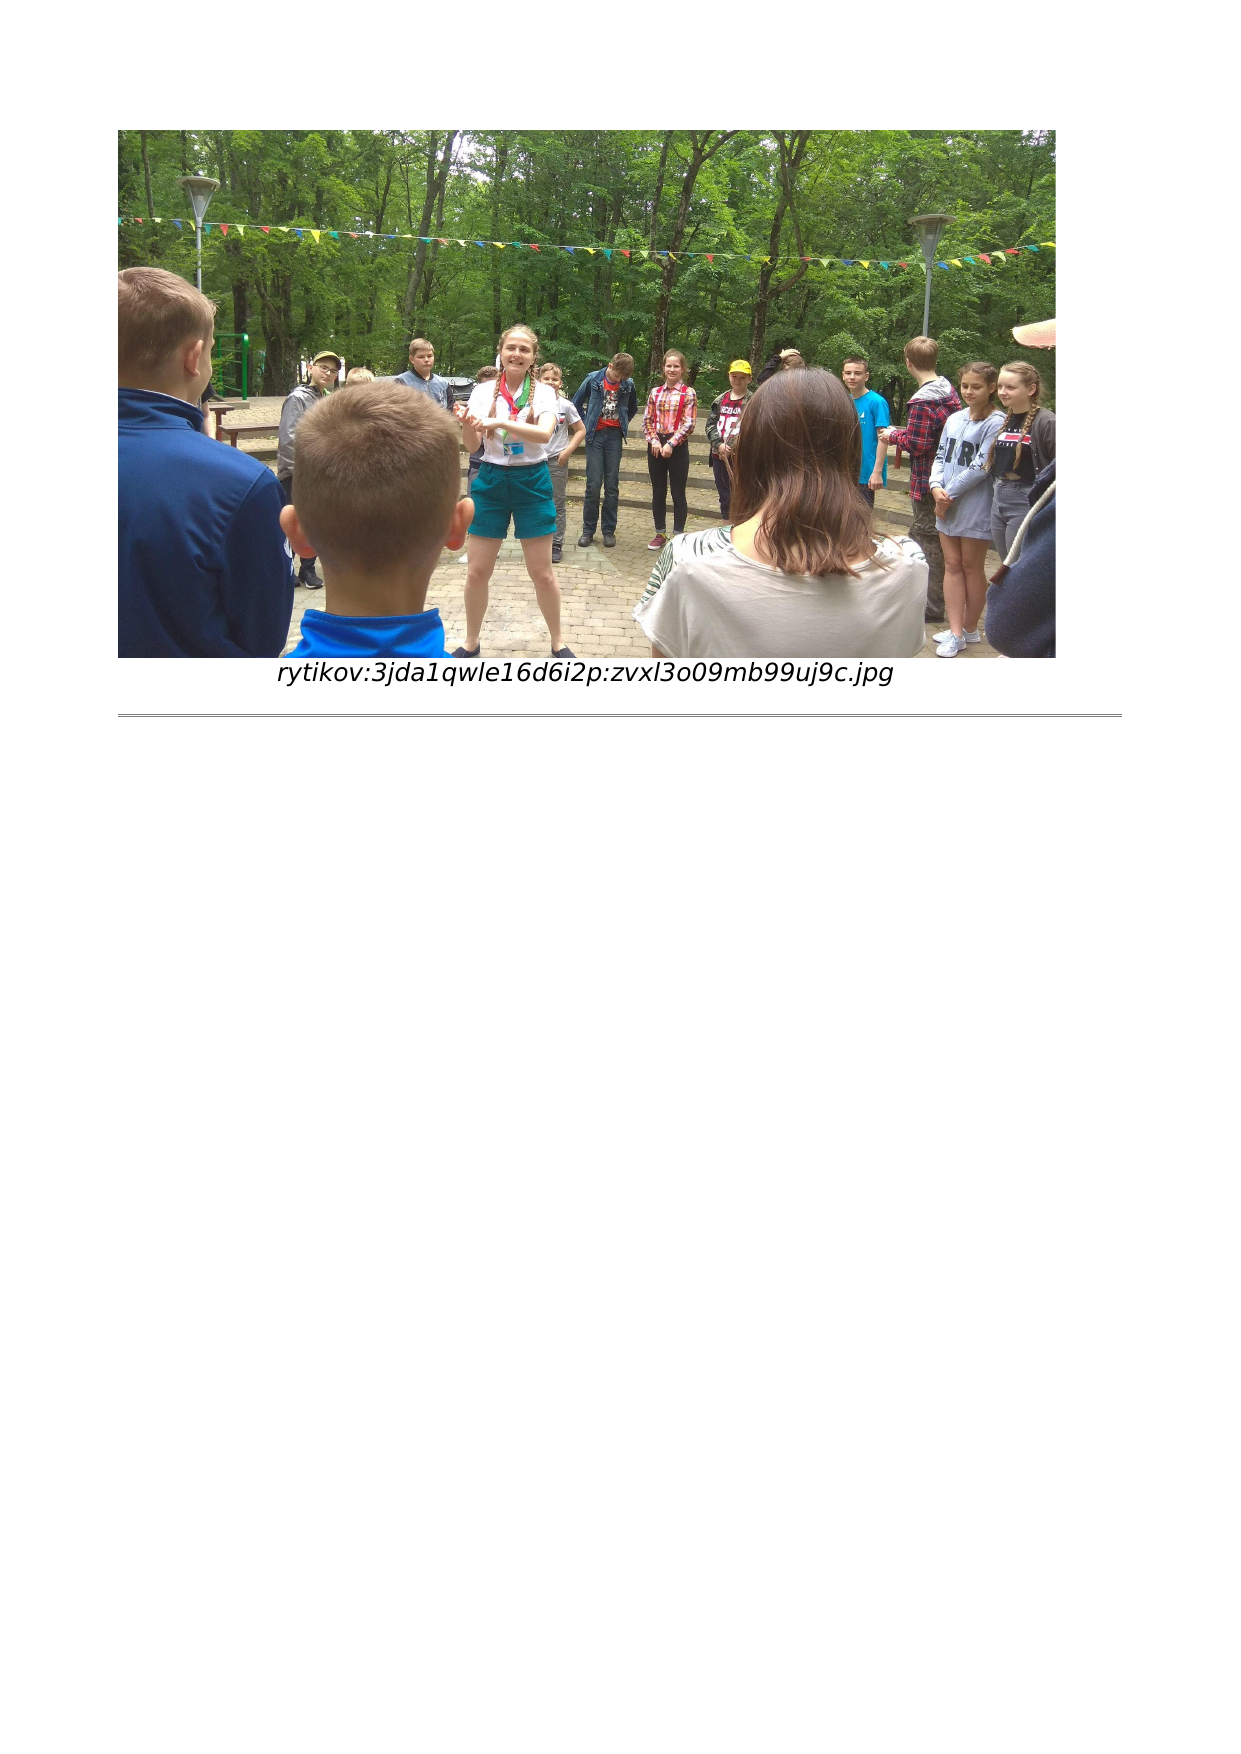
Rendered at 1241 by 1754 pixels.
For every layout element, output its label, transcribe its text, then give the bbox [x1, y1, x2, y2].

picture [118, 130, 1056, 658]
text rytikov:3jda1qwle16d6i2p:zvxl3o09mb99uj9c.jpg [118, 658, 1056, 687]
